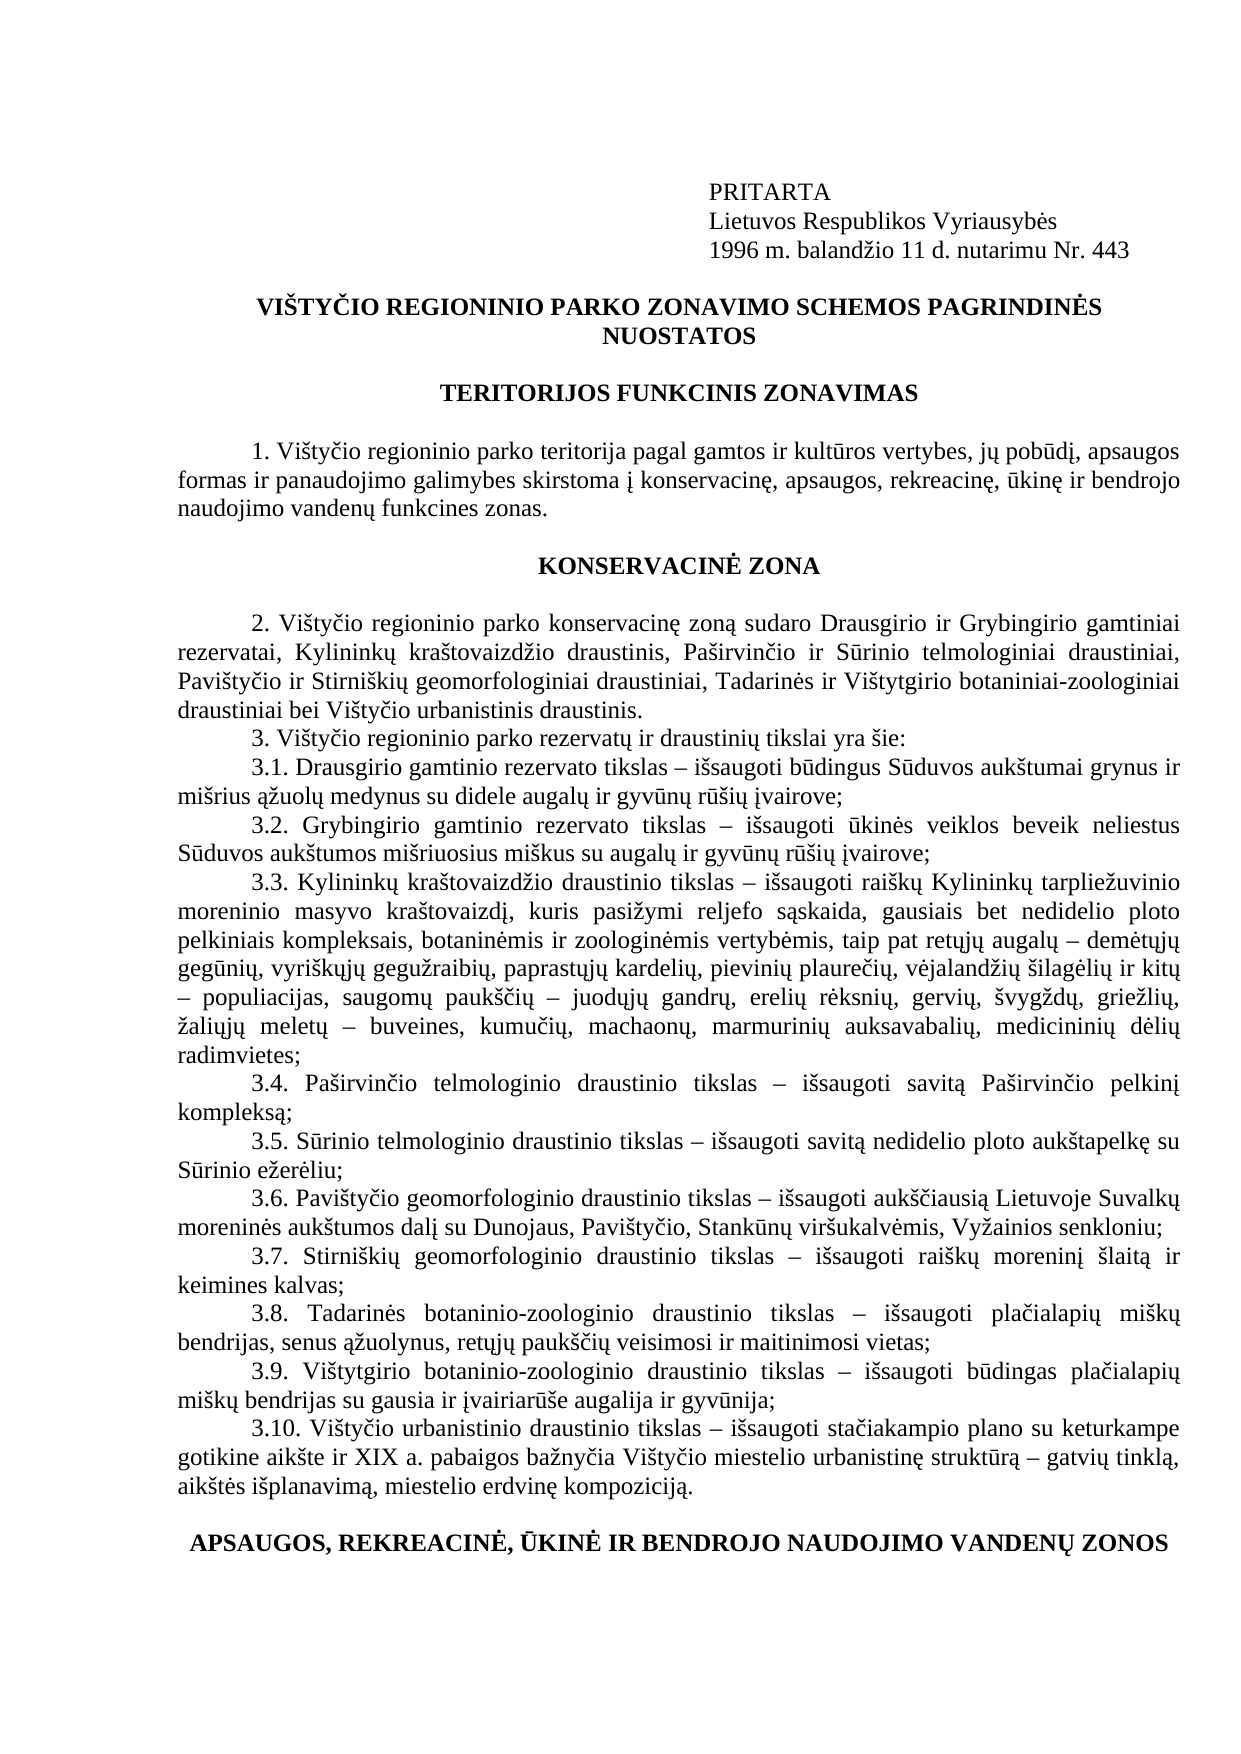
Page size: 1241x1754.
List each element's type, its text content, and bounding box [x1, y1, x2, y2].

text 3.10. Vištyčio urbanistinio draustinio tikslas – išsaugoti stačiakampio plano su keturkampe gotikine aikšte ir XIX a. pabaigos bažnyčia Vištyčio miestelio urbanistinę struktūrą – gatvių tinklą, aikštės išplanavimą, miestelio erdvinę kompoziciją. [177, 1413, 1181, 1500]
text 3.9. Vištytgirio botaninio-zoologinio draustinio tikslas – išsaugoti būdingas plačialapių miškų bendrijas su gausia ir įvairiarūše augalija ir gyvūnija; [177, 1356, 1181, 1413]
text 3.1. Drausgirio gamtinio rezervato tikslas – išsaugoti būdingus Sūduvos aukštumai grynus ir mišrius ąžuolų medynus su didele augalų ir gyvūnų rūšių įvairove; [177, 752, 1181, 810]
text 3.8. Tadarinės botaninio-zoologinio draustinio tikslas – išsaugoti plačialapių miškų bendrijas, senus ąžuolynus, retųjų paukščių veisimosi ir maitinimosi vietas; [177, 1298, 1181, 1356]
text PRITARTA [177, 177, 1181, 206]
text 1. Vištyčio regioninio parko teritorija pagal gamtos ir kultūros vertybes, jų pobūdį, apsaugos formas ir panaudojimo galimybes skirstoma į konservacinę, apsaugos, rekreacinę, ūkinę ir bendrojo naudojimo vandenų funkcines zonas. [177, 436, 1181, 522]
text Lietuvos Respublikos Vyriausybės [177, 206, 1181, 235]
text 3. Vištyčio regioninio parko rezervatų ir draustinių tikslai yra šie: [177, 723, 1181, 752]
text 2. Vištyčio regioninio parko konservacinę zoną sudaro Drausgirio ir Grybingirio gamtiniai rezervatai, Kylininkų kraštovaizdžio draustinis, Paširvinčio ir Sūrinio telmologiniai draustiniai, Pavištyčio ir Stirniškių geomorfologiniai draustiniai, Tadarinės ir Vištytgirio botaniniai-zoologiniai draustiniai bei Vištyčio urbanistinis draustinis. [177, 608, 1181, 723]
text 3.4. Paširvinčio telmologinio draustinio tikslas – išsaugoti savitą Paširvinčio pelkinį kompleksą; [177, 1068, 1181, 1126]
text 3.7. Stirniškių geomorfologinio draustinio tikslas – išsaugoti raiškų moreninį šlaitą ir keimines kalvas; [177, 1241, 1181, 1298]
text Vištyčio regioninio parko zonavimo schemos pagrindinės nuostatos [177, 292, 1181, 350]
text 1996 m. balandžio 11 d. nutarimu Nr. 443 [177, 235, 1181, 263]
text Apsaugos, rekreacinė, ūkinė ir bendrojo naudojimo vandenų zonos [177, 1528, 1181, 1557]
text 3.6. Pavištyčio geomorfologinio draustinio tikslas – išsaugoti aukščiausią Lietuvoje Suvalkų moreninės aukštumos dalį su Dunojaus, Pavištyčio, Stankūnų viršukalvėmis, Vyžainios senkloniu; [177, 1183, 1181, 1241]
text 3.2. Grybingirio gamtinio rezervato tikslas – išsaugoti ūkinės veiklos beveik neliestus Sūduvos aukštumos mišriuosius miškus su augalų ir gyvūnų rūšių įvairove; [177, 810, 1181, 867]
text 3.3. Kylininkų kraštovaizdžio draustinio tikslas – išsaugoti raiškų Kylininkų tarpliežuvinio moreninio masyvo kraštovaizdį, kuris pasižymi reljefo sąskaida, gausiais bet nedidelio ploto pelkiniais kompleksais, botaninėmis ir zoologinėmis vertybėmis, taip pat retųjų augalų – demėtųjų gegūnių, vyriškųjų gegužraibių, paprastųjų kardelių, pievinių plaurečių, vėjalandžių šilagėlių ir kitų – populiacijas, saugomų paukščių – juodųjų gandrų, erelių rėksnių, gervių, švygždų, griežlių, žaliųjų meletų – buveines, kumučių, machaonų, marmurinių auksavabalių, medicininių dėlių radimvietes; [177, 867, 1181, 1068]
text Konservacinė zona [177, 551, 1181, 580]
text Teritorijos funkcinis zonavimas [177, 378, 1181, 407]
text 3.5. Sūrinio telmologinio draustinio tikslas – išsaugoti savitą nedidelio ploto aukštapelkę su Sūrinio ežerėliu; [177, 1126, 1181, 1183]
